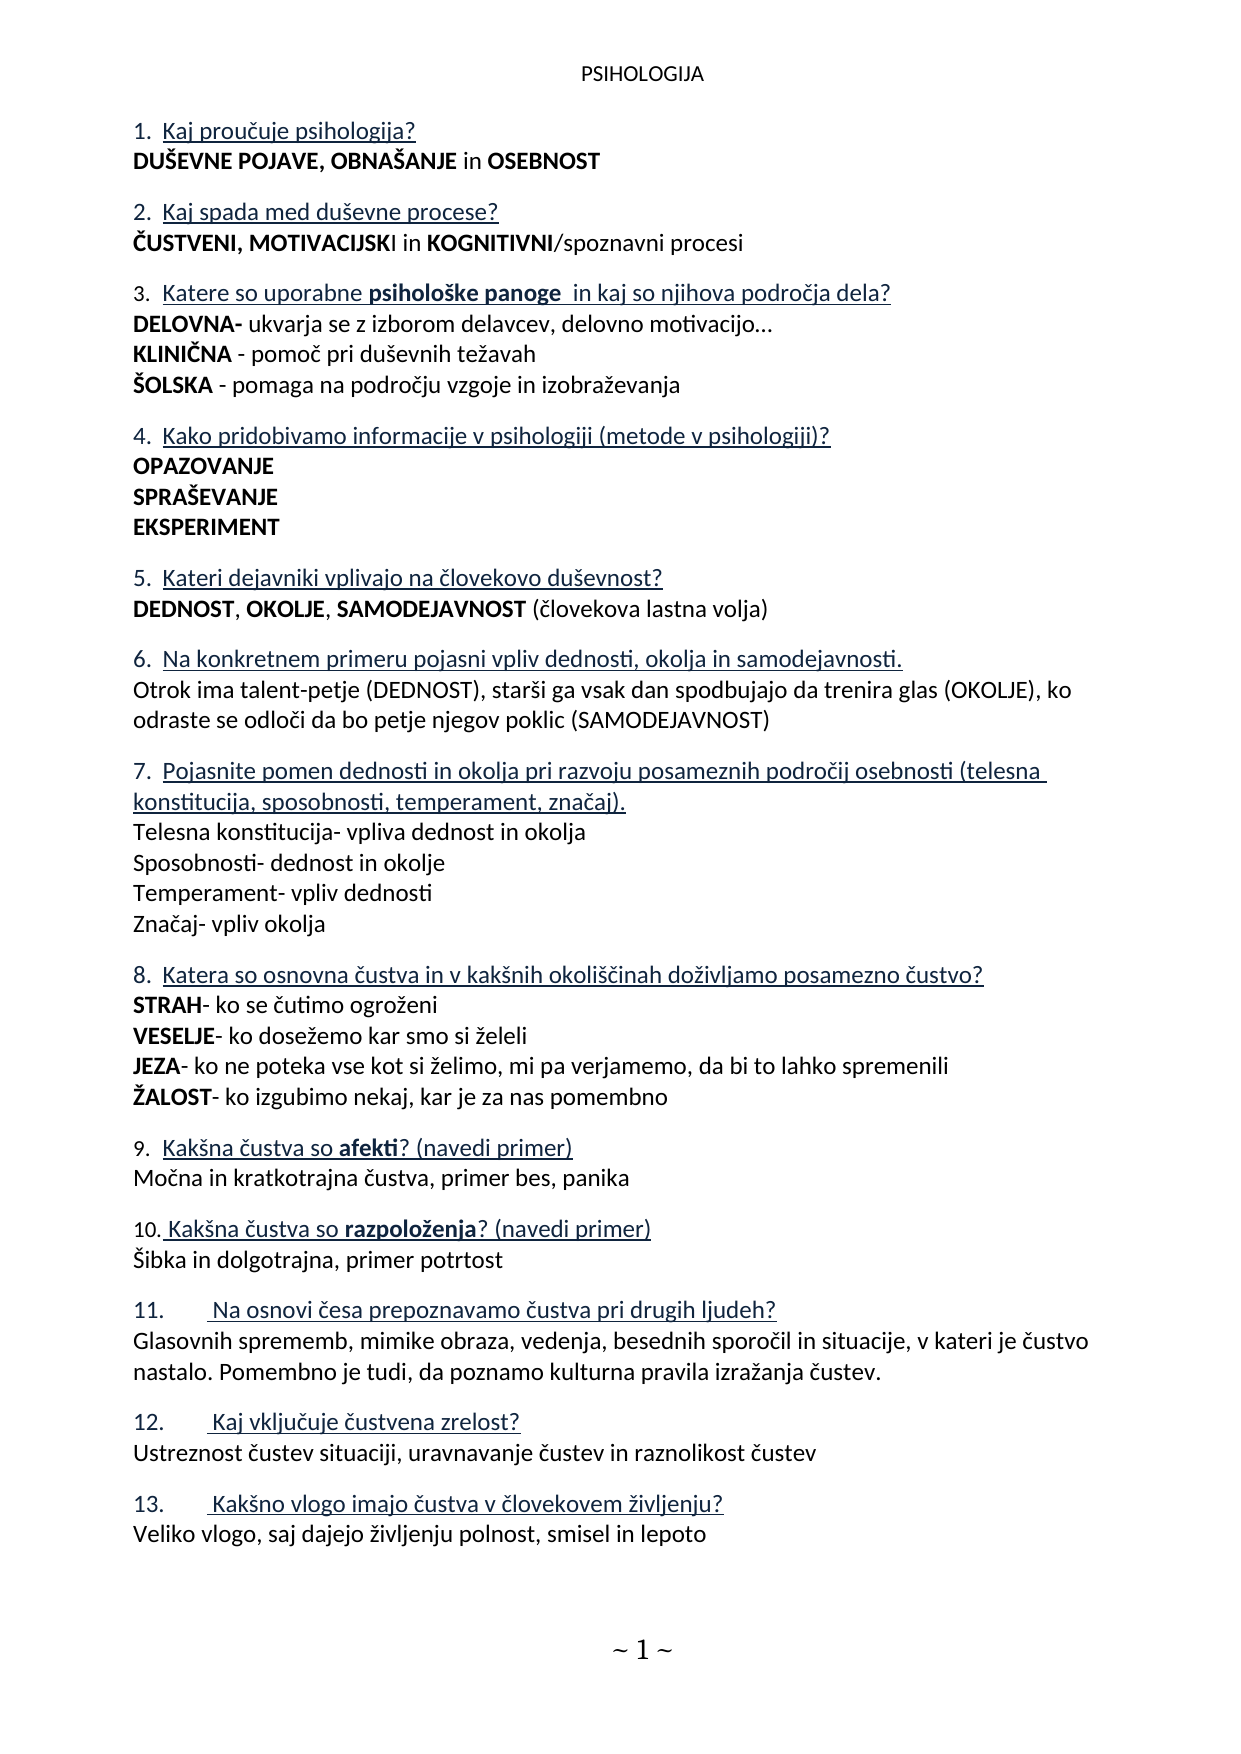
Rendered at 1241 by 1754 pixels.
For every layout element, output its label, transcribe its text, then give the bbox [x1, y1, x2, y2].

list Na konkretnem primeru pojasni vpliv dednosti, okolja in samodejavnosti. [133, 644, 1152, 674]
text ŠOLSKA - pomaga na področju vzgoje in izobraževanja [133, 369, 1152, 399]
text Značaj- vpliv okolja [133, 908, 1152, 939]
list Pojasnite pomen dednosti in okolja pri razvoju posameznih področij osebnosti (telesna konstitucija, sposobnosti, temperament, značaj). [133, 756, 1152, 817]
text Veliko vlogo, saj dajejo življenju polnost, smisel in lepoto [133, 1518, 1152, 1549]
text VESELJE- ko dosežemo kar smo si želeli [133, 1020, 1152, 1051]
list Kaj spada med duševne procese? [133, 196, 1152, 227]
text DEDNOST, OKOLJE, SAMODEJAVNOST (človekova lastna volja) [133, 593, 1152, 623]
text Sposobnosti- dednost in okolje [133, 847, 1152, 878]
text Temperament- vpliv dednosti [133, 878, 1152, 908]
list Kakšno vlogo imajo čustva v človekovem življenju? [133, 1488, 1152, 1518]
list Kaj vključuje čustvena zrelost? [133, 1406, 1152, 1437]
text Glasovnih sprememb, mimike obraza, vedenja, besednih sporočil in situacije, v kateri je čustvo nastalo. Pomembno je tudi, da poznamo kulturna pravila izražanja čustev. [133, 1325, 1152, 1386]
text DELOVNA- ukvarja se z izborom delavcev, delovno motivacijo… [133, 308, 1152, 338]
text JEZA- ko ne poteka vse kot si želimo, mi pa verjamemo, da bi to lahko spremenili [133, 1051, 1152, 1081]
text Šibka in dolgotrajna, primer potrtost [133, 1244, 1152, 1274]
text OPAZOVANJE [133, 450, 1152, 481]
text Telesna konstitucija- vpliva dednost in okolja [133, 817, 1152, 847]
text STRAH- ko se čutimo ogroženi [133, 989, 1152, 1020]
text ČUSTVENI, MOTIVACIJSKI in KOGNITIVNI/spoznavni procesi [133, 227, 1152, 257]
list Na osnovi česa prepoznavamo čustva pri drugih ljudeh? [133, 1294, 1152, 1325]
text Močna in kratkotrajna čustva, primer bes, panika [133, 1162, 1152, 1193]
list Kateri dejavniki vplivajo na človekovo duševnost? [133, 562, 1152, 593]
list Kaj proučuje psihologija? [133, 115, 1152, 145]
text DUŠEVNE POJAVE, OBNAŠANJE in OSEBNOST [133, 145, 1152, 176]
text SPRAŠEVANJE [133, 481, 1152, 511]
list Katere so uporabne psihološke panoge in kaj so njihova področja dela? [133, 277, 1152, 308]
list Kako pridobivamo informacije v psihologiji (metode v psihologiji)? [133, 420, 1152, 450]
text KLINIČNA - pomoč pri duševnih težavah [133, 338, 1152, 369]
list Katera so osnovna čustva in v kakšnih okoliščinah doživljamo posamezno čustvo? [133, 959, 1152, 989]
text ŽALOST- ko izgubimo nekaj, kar je za nas pomembno [133, 1081, 1152, 1112]
list Kakšna čustva so afekti? (navedi primer) [133, 1132, 1152, 1162]
text Ustreznost čustev situaciji, uravnavanje čustev in raznolikost čustev [133, 1437, 1152, 1467]
text EKSPERIMENT [133, 511, 1152, 542]
text Otrok ima talent-petje (DEDNOST), starši ga vsak dan spodbujajo da trenira glas (OKOLJE), ko odraste se odloči da bo petje njegov poklic (SAMODEJAVNOST) [133, 674, 1152, 735]
list Kakšna čustva so razpoloženja? (navedi primer) [133, 1213, 1152, 1244]
